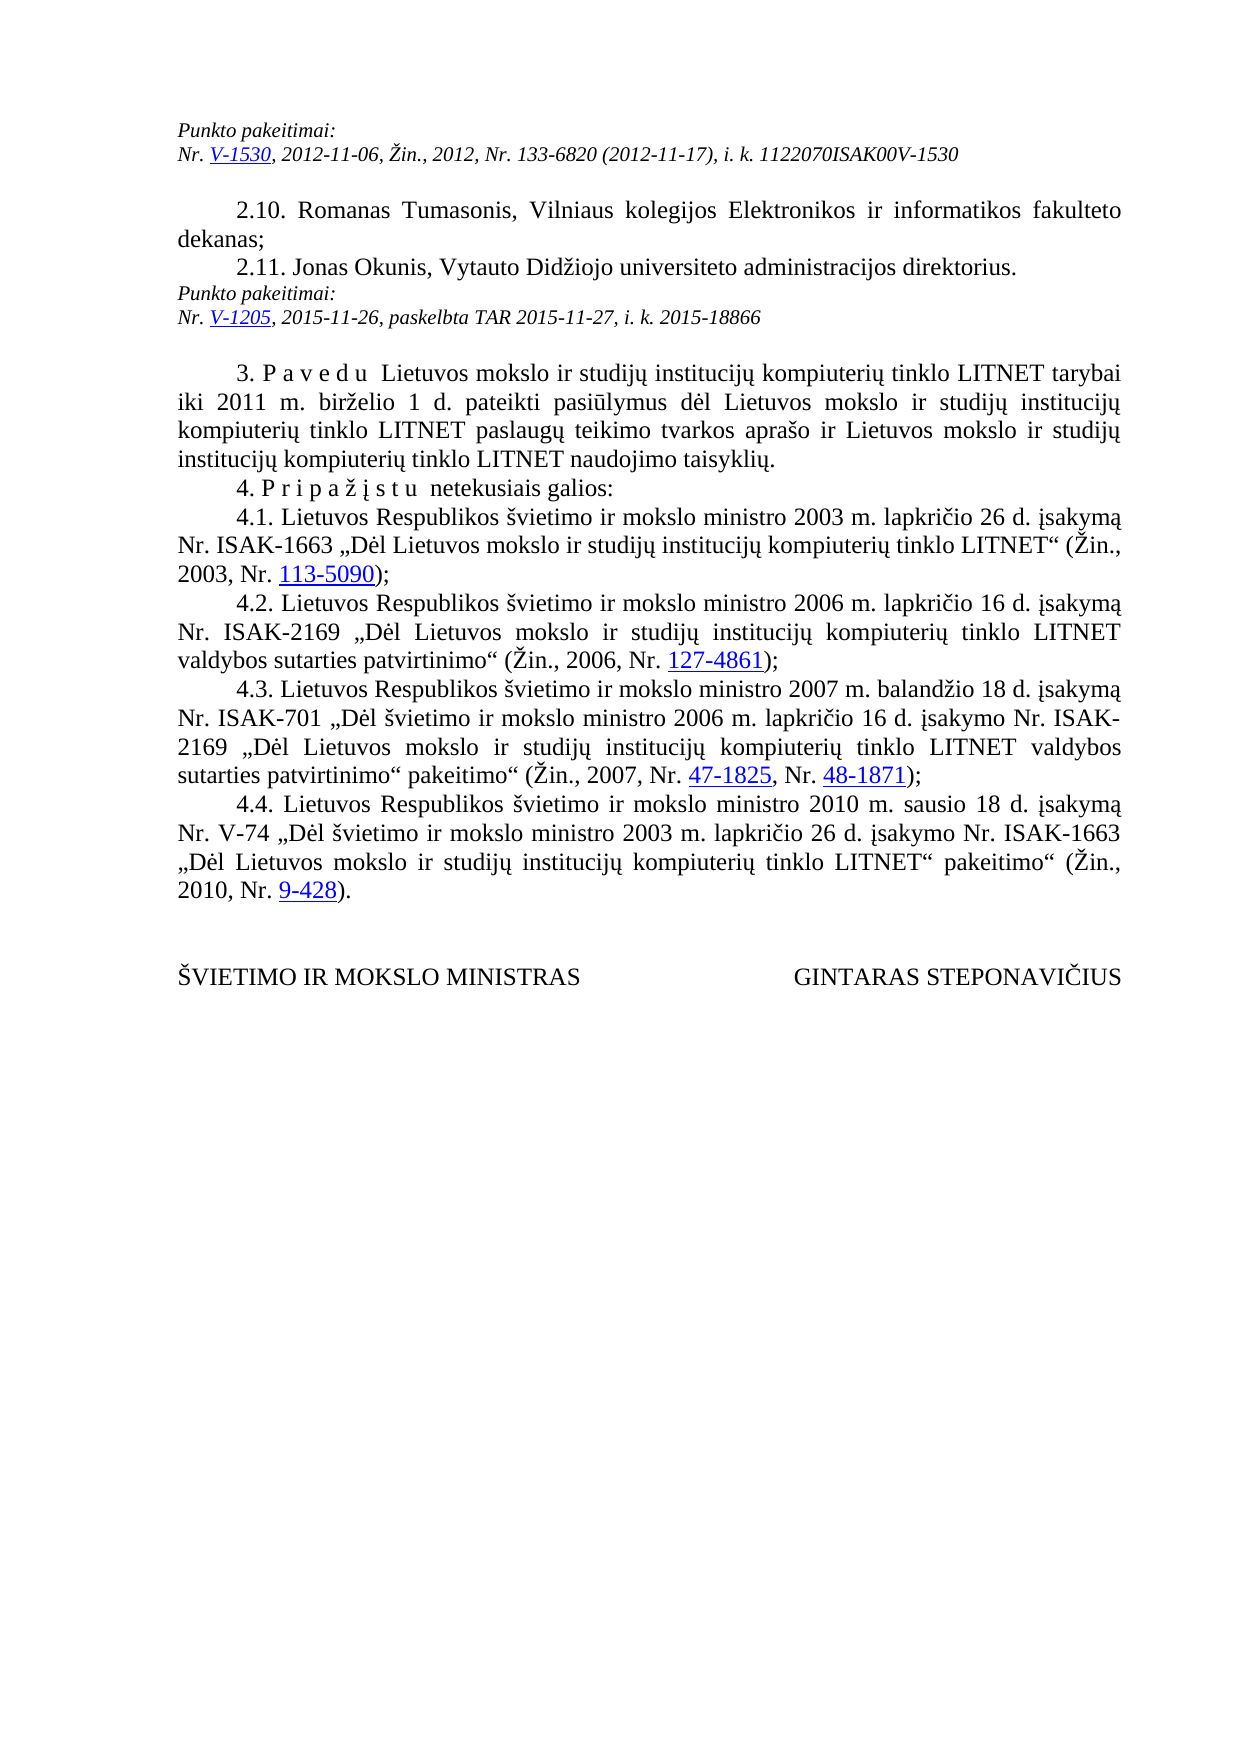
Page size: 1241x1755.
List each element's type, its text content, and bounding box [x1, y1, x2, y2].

text 4.1. Lietuvos Respublikos švietimo ir mokslo ministro 2003 m. lapkričio 26 d. įsakymą Nr. ISAK-1663 „Dėl Lietuvos mokslo ir studijų institucijų kompiuterių tinklo LITNET“ (Žin., 2003, Nr. 113-5090); [177, 502, 1122, 588]
text 4. Pripažįstu netekusiais galios: [177, 473, 1122, 502]
text 4.4. Lietuvos Respublikos švietimo ir mokslo ministro 2010 m. sausio 18 d. įsakymą Nr. V-74 „Dėl švietimo ir mokslo ministro 2003 m. lapkričio 26 d. įsakymo Nr. ISAK-1663 „Dėl Lietuvos mokslo ir studijų institucijų kompiuterių tinklo LITNET“ pakeitimo“ (Žin., 2010, Nr. 9-428). [177, 789, 1122, 904]
text 2.11. Jonas Okunis, Vytauto Didžiojo universiteto administracijos direktorius. [177, 252, 1122, 281]
text 4.2. Lietuvos Respublikos švietimo ir mokslo ministro 2006 m. lapkričio 16 d. įsakymą Nr. ISAK-2169 „Dėl Lietuvos mokslo ir studijų institucijų kompiuterių tinklo LITNET valdybos sutarties patvirtinimo“ (Žin., 2006, Nr. 127-4861); [177, 588, 1122, 674]
text Punkto pakeitimai: [177, 281, 1122, 305]
text 4.3. Lietuvos Respublikos švietimo ir mokslo ministro 2007 m. balandžio 18 d. įsakymą Nr. ISAK-701 „Dėl švietimo ir mokslo ministro 2006 m. lapkričio 16 d. įsakymo Nr. ISAK-2169 „Dėl Lietuvos mokslo ir studijų institucijų kompiuterių tinklo LITNET valdybos sutarties patvirtinimo“ pakeitimo“ (Žin., 2007, Nr. 47-1825, Nr. 48-1871); [177, 674, 1122, 789]
text Punkto pakeitimai: [177, 118, 1122, 142]
text Švietimo ir mokslo ministras Gintaras Steponavičius [177, 962, 1122, 991]
text 2.10. Romanas Tumasonis, Vilniaus kolegijos Elektronikos ir informatikos fakulteto dekanas; [177, 195, 1122, 252]
text Nr. V-1205, 2015-11-26, paskelbta TAR 2015-11-27, i. k. 2015-18866 [177, 305, 1122, 329]
text Nr. V-1530, 2012-11-06, Žin., 2012, Nr. 133-6820 (2012-11-17), i. k. 1122070ISAK00V-1530 [177, 142, 1122, 166]
text 3. Pavedu Lietuvos mokslo ir studijų institucijų kompiuterių tinklo LITNET tarybai iki 2011 m. birželio 1 d. pateikti pasiūlymus dėl Lietuvos mokslo ir studijų institucijų kompiuterių tinklo LITNET paslaugų teikimo tvarkos aprašo ir Lietuvos mokslo ir studijų institucijų kompiuterių tinklo LITNET naudojimo taisyklių. [177, 358, 1122, 473]
